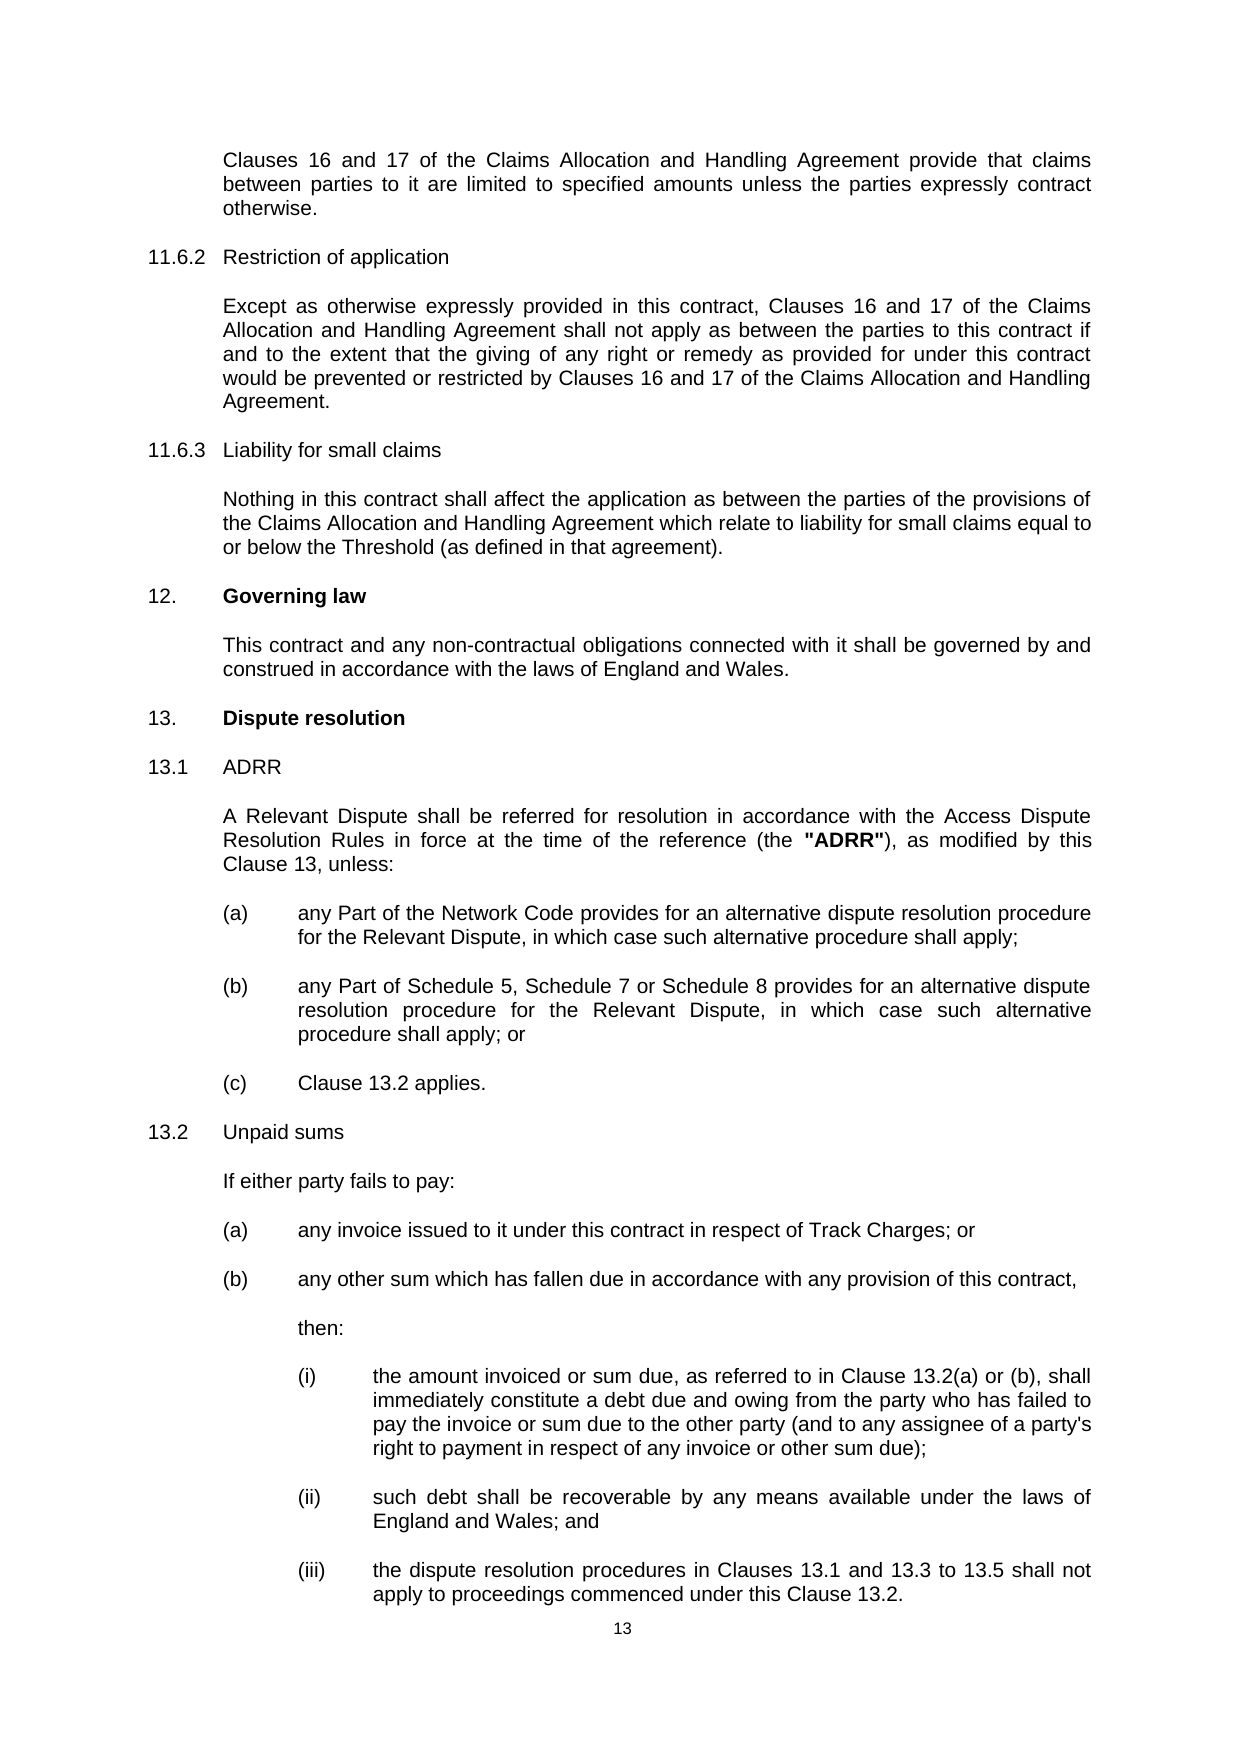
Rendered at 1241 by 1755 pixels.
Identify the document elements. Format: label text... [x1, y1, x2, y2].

subtitle ADRR [148, 755, 1093, 779]
subtitle the dispute resolution procedures in Clauses 13.1 and 13.3 to 13.5 shall not apply to proceedings commenced under this Clause 13.2. [298, 1558, 1093, 1606]
subtitle Clause 13.2 applies. [223, 1071, 1093, 1094]
text A Relevant Dispute shall be referred for resolution in accordance with the Access Dispute Resolution Rules in force at the time of the reference (the "ADRR"), as modified by this Clause 13, unless: [223, 804, 1093, 876]
text If either party fails to pay: [223, 1168, 1093, 1192]
subtitle Liability for small claims [148, 438, 1093, 462]
subtitle any Part of the Network Code provides for an alternative dispute resolution procedure for the Relevant Dispute, in which case such alternative procedure shall apply; [223, 901, 1093, 949]
subtitle Unpaid sums [148, 1119, 1093, 1143]
text Clauses 16 and 17 of the Claims Allocation and Handling Agreement provide that claims between parties to it are limited to specified amounts unless the parties expressly contract otherwise. [223, 148, 1093, 219]
subtitle the amount invoiced or sum due, as referred to in Clause 13.2(a) or (b), shall immediately constitute a debt due and owing from the party who has failed to pay the invoice or sum due to the other party (and to any assignee of a party's right to payment in respect of any invoice or other sum due); [298, 1364, 1093, 1460]
subtitle any other sum which has fallen due in accordance with any provision of this contract, [223, 1266, 1093, 1290]
text then: [298, 1315, 1093, 1339]
text This contract and any non-contractual obligations connected with it shall be governed by and construed in accordance with the laws of England and Wales. [223, 633, 1093, 681]
text Nothing in this contract shall affect the application as between the parties of the provisions of the Claims Allocation and Handling Agreement which relate to liability for small claims equal to or below the Threshold (as defined in that agreement). [223, 487, 1093, 559]
subtitle Dispute resolution [148, 706, 1093, 730]
subtitle any Part of Schedule 5, Schedule 7 or Schedule 8 provides for an alternative dispute resolution procedure for the Relevant Dispute, in which case such alternative procedure shall apply; or [223, 974, 1093, 1046]
subtitle such debt shall be recoverable by any means available under the laws of England and Wales; and [298, 1485, 1093, 1533]
subtitle Restriction of application [148, 244, 1093, 268]
text Except as otherwise expressly provided in this contract, Clauses 16 and 17 of the Claims Allocation and Handling Agreement shall not apply as between the parties to this contract if and to the extent that the giving of any right or remedy as provided for under this contract would be prevented or restricted by Clauses 16 and 17 of the Claims Allocation and Handling Agreement. [223, 293, 1093, 413]
subtitle Governing law [148, 584, 1093, 608]
subtitle any invoice issued to it under this contract in respect of Track Charges; or [223, 1217, 1093, 1241]
